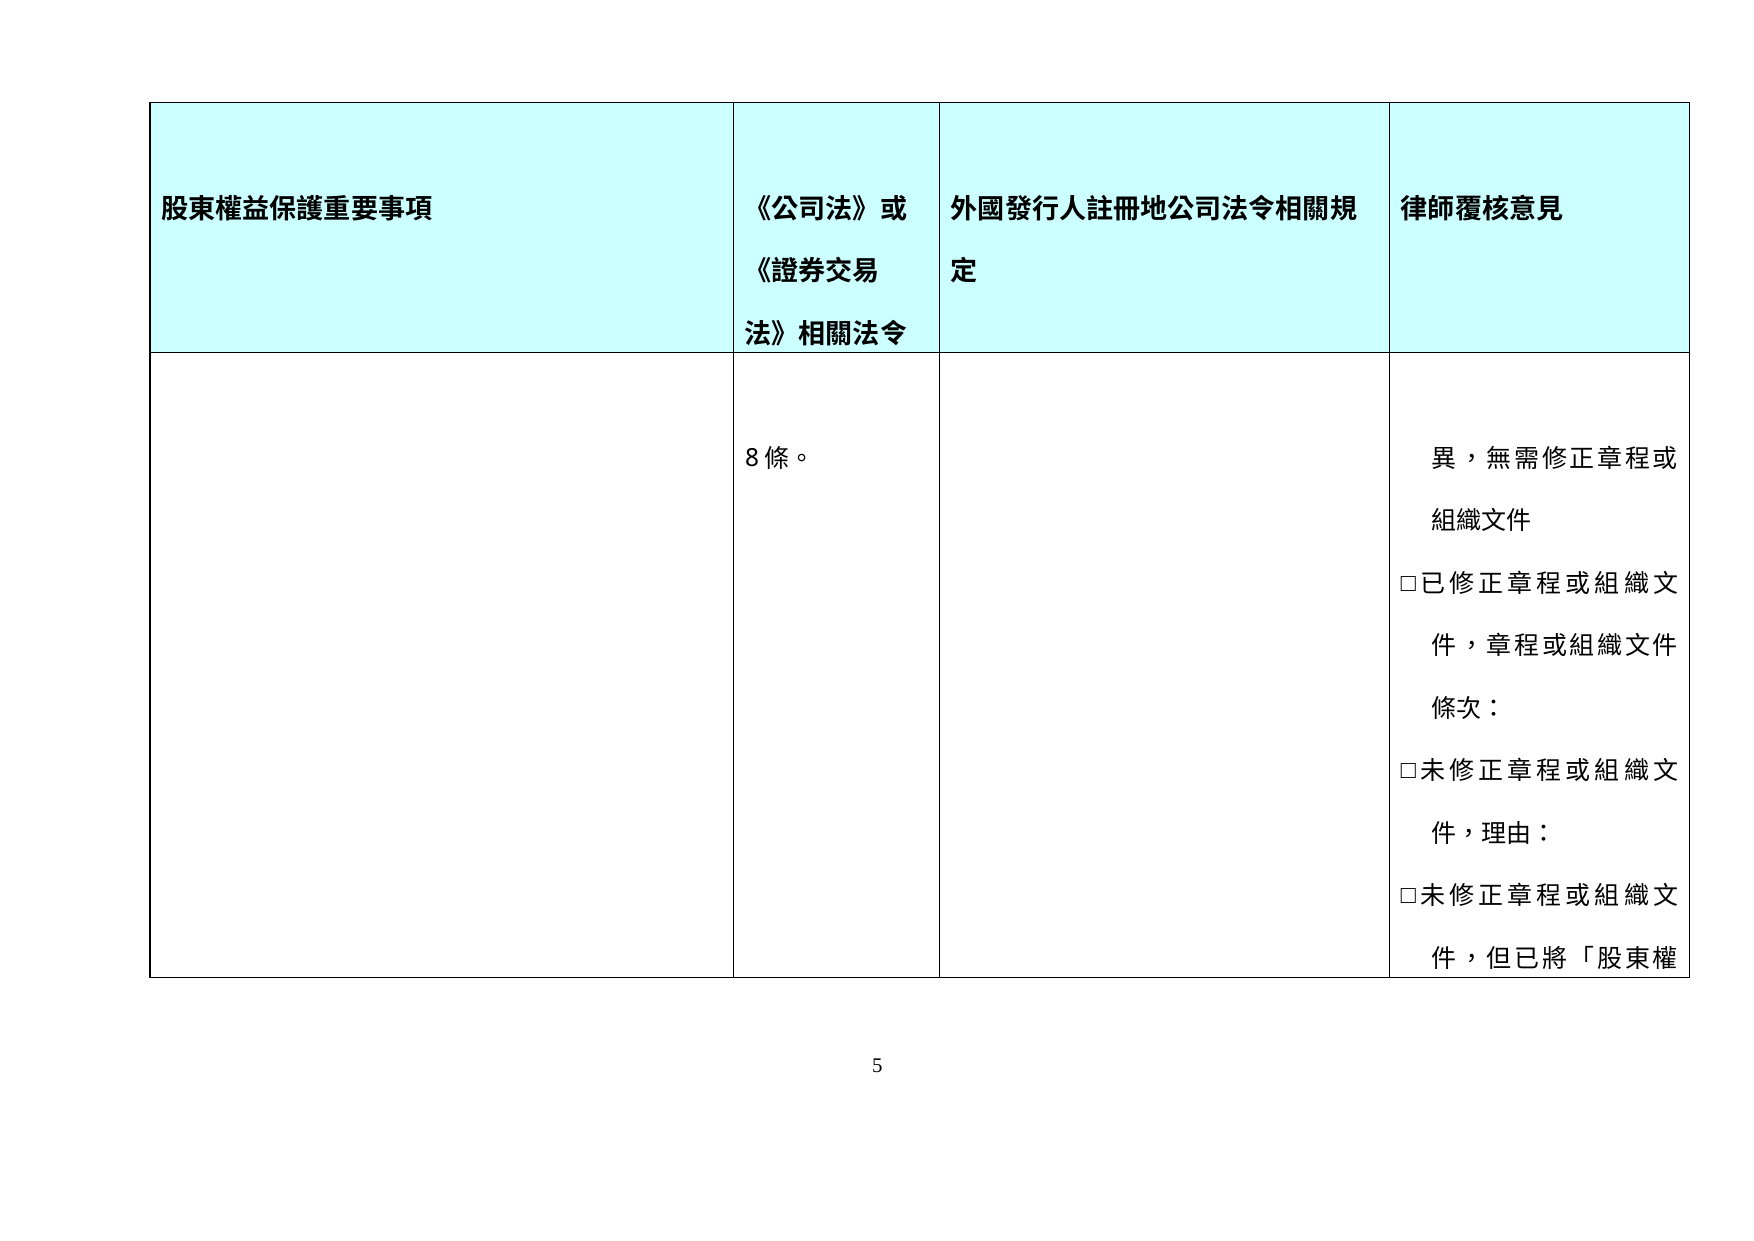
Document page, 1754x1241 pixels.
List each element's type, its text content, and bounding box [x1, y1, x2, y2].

table_header 外國發行人註冊地公司法令相關規定 [940, 103, 1389, 352]
table_cell [151, 353, 733, 977]
table_header 律師覆核意見 [1390, 103, 1689, 352]
table_cell 異，無需修正章程或組織文件 □已修正章程或組織文件，章程或組織文件條次： □未修正章程或組織文件，理由： □未修正章程或組織文件，但已將「股東權 [1390, 353, 1689, 977]
table_cell [940, 353, 1389, 977]
table_cell 8條。 [734, 353, 939, 977]
table_header 《公司法》或《證券交易法》相關法令 [734, 103, 939, 352]
table_header 股東權益保護重要事項 [151, 103, 733, 352]
